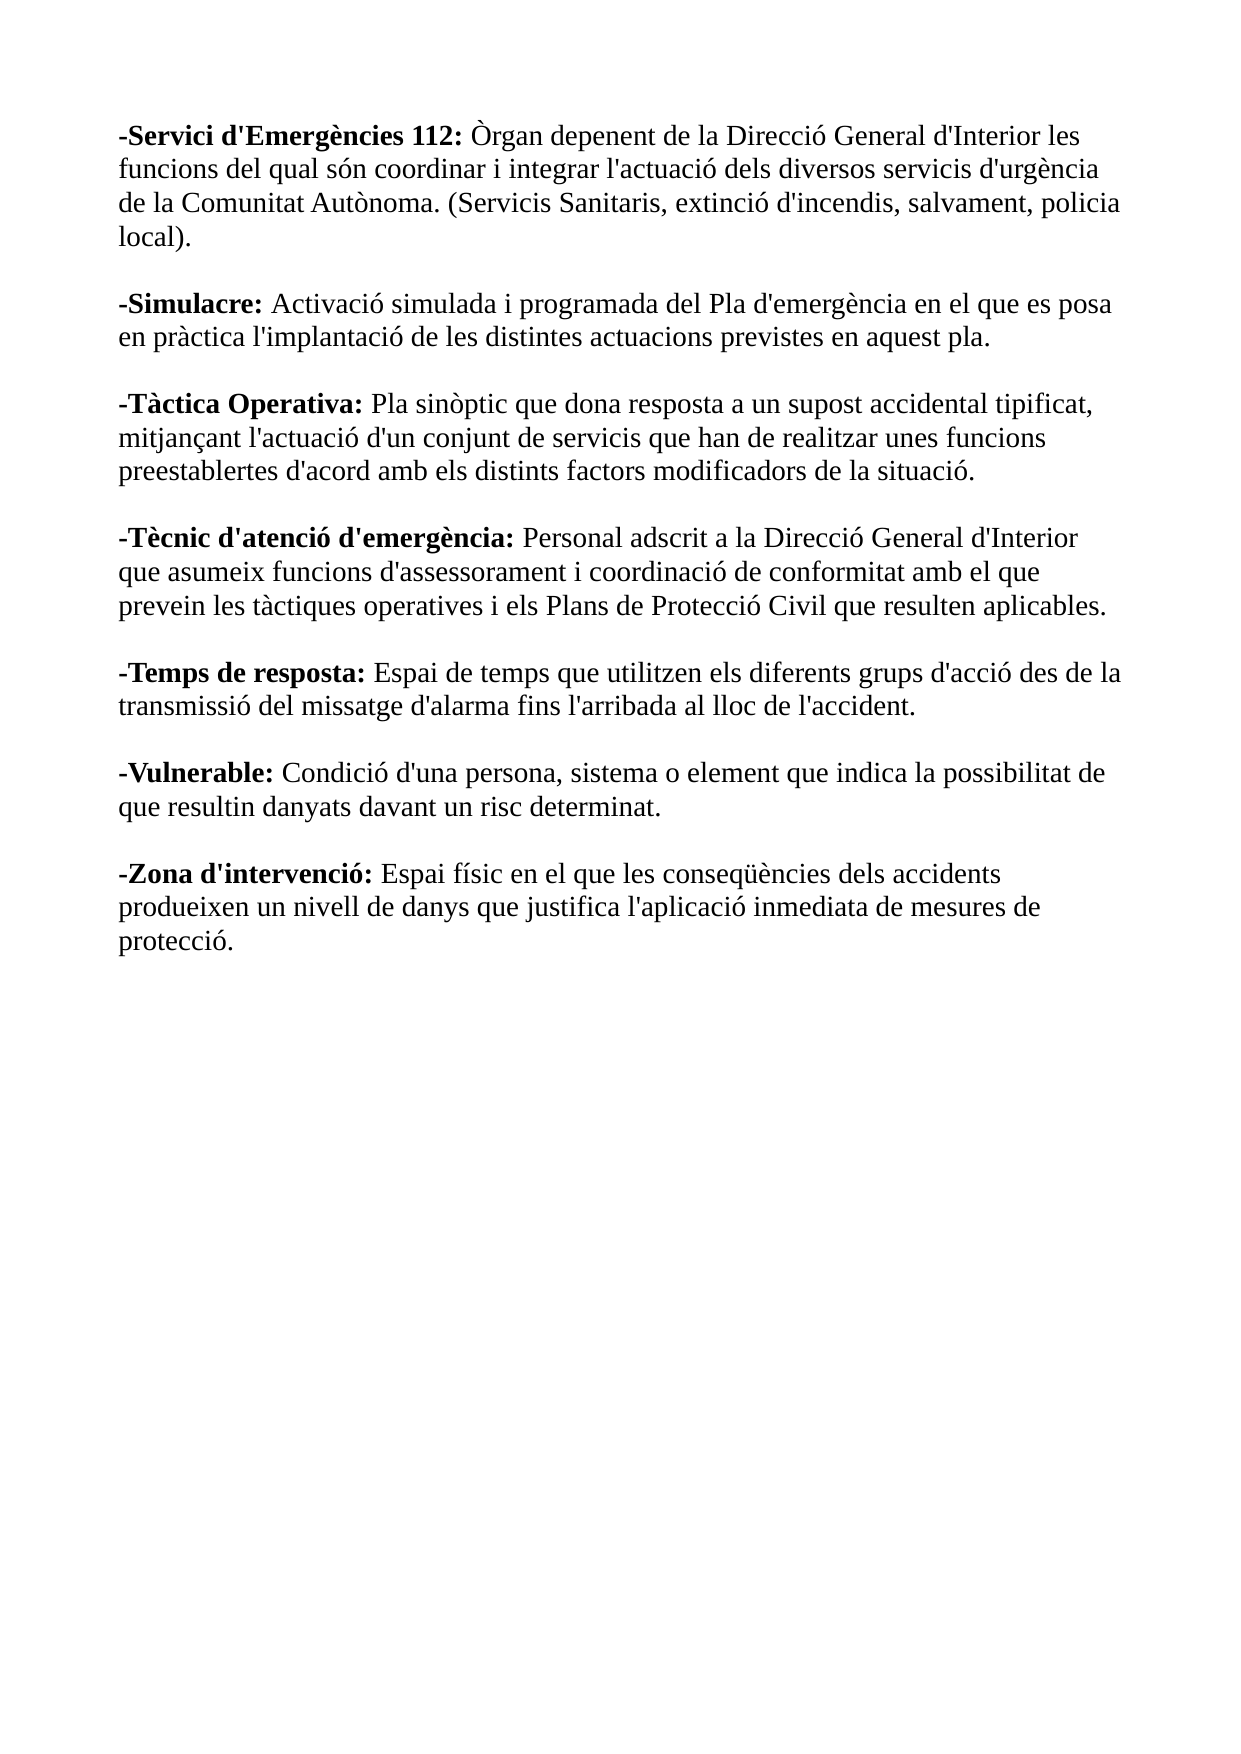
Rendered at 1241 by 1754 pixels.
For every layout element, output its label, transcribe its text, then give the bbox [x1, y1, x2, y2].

text -Vulnerable: Condició d'una persona, sistema o element que indica la possibilitat de que resultin danyats davant un risc determinat. [118, 755, 1122, 822]
text -Tàctica Operativa: Pla sinòptic que dona resposta a un supost accidental tipificat, mitjançant l'actuació d'un conjunt de servicis que han de realitzar unes funcions preestablertes d'acord amb els distints factors modificadors de la situació. [118, 386, 1122, 487]
text -Servici d'Emergències 112: Òrgan depenent de la Direcció General d'Interior les funcions del qual són coordinar i integrar l'actuació dels diversos servicis d'urgència de la Comunitat Autònoma. (Servicis Sanitaris, extinció d'incendis, salvament, policia local). [118, 118, 1122, 252]
text -Tècnic d'atenció d'emergència: Personal adscrit a la Direcció General d'Interior que asumeix funcions d'assessorament i coordinació de conformitat amb el que prevein les tàctiques operatives i els Plans de Protecció Civil que resulten aplicables. [118, 521, 1122, 621]
text -Simulacre: Activació simulada i programada del Pla d'emergència en el que es posa en pràctica l'implantació de les distintes actuacions previstes en aquest pla. [118, 286, 1122, 353]
text -Zona d'intervenció: Espai físic en el que les conseqüències dels accidents produeixen un nivell de danys que justifica l'aplicació inmediata de mesures de protecció. [118, 856, 1122, 957]
text -Temps de resposta: Espai de temps que utilitzen els diferents grups d'acció des de la transmissió del missatge d'alarma fins l'arribada al lloc de l'accident. [118, 655, 1122, 722]
